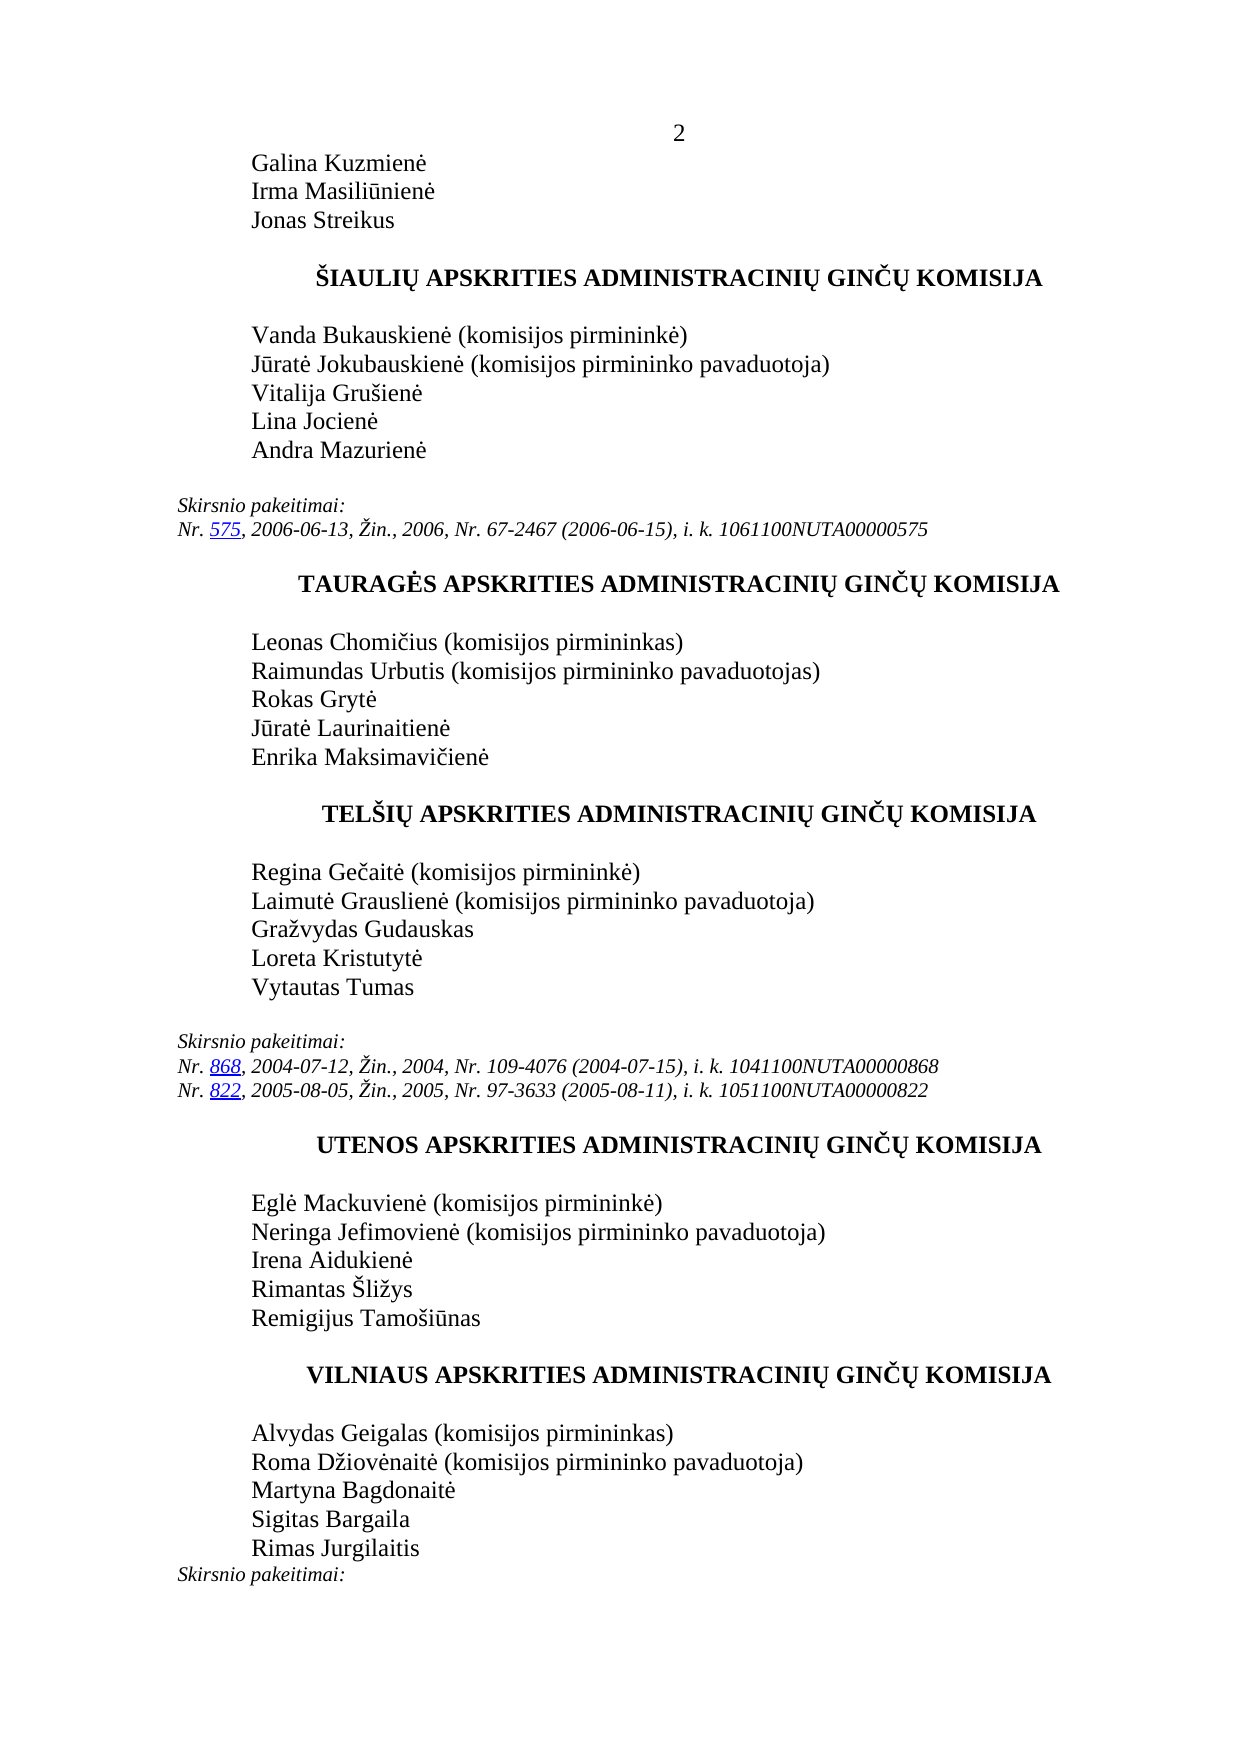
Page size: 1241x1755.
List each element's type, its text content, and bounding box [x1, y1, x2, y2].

text Gražvydas Gudauskas [177, 914, 1181, 943]
text Skirsnio pakeitimai: [177, 493, 1181, 517]
text TAURAGĖS APSKRITIES ADMINISTRACINIŲ GINČŲ KOMISIJA [177, 569, 1181, 598]
text ŠIAULIŲ APSKRITIES ADMINISTRACINIŲ GINČŲ KOMISIJA [177, 263, 1181, 291]
text Andra Mazurienė [177, 435, 1181, 464]
text Jonas Streikus [177, 205, 1181, 234]
text Martyna Bagdonaitė [177, 1475, 1181, 1504]
text Vitalija Grušienė [177, 378, 1181, 406]
text Skirsnio pakeitimai: [177, 1562, 1181, 1586]
text TELŠIŲ APSKRITIES ADMINISTRACINIŲ GINČŲ KOMISIJA [177, 799, 1181, 828]
text Rimantas Šližys [177, 1274, 1181, 1303]
text Jūratė Jokubauskienė (komisijos pirmininko pavaduotoja) [177, 349, 1181, 378]
text UTENOS APSKRITIES ADMINISTRACINIŲ GINČŲ KOMISIJA [177, 1130, 1181, 1159]
text Raimundas Urbutis (komisijos pirmininko pavaduotojas) [177, 656, 1181, 684]
text Jūratė Laurinaitienė [177, 713, 1181, 742]
text Loreta Kristutytė [177, 943, 1181, 972]
text Nr. 868, 2004-07-12, Žin., 2004, Nr. 109-4076 (2004-07-15), i. k. 1041100NUTA00000868 [177, 1053, 1181, 1078]
text Eglė Mackuvienė (komisijos pirmininkė) [177, 1188, 1181, 1217]
text Neringa Jefimovienė (komisijos pirmininko pavaduotoja) [177, 1217, 1181, 1245]
text Enrika Maksimavičienė [177, 742, 1181, 771]
text Vanda Bukauskienė (komisijos pirmininkė) [177, 320, 1181, 349]
text Roma Džiovėnaitė (komisijos pirmininko pavaduotoja) [177, 1447, 1181, 1475]
text Nr. 822, 2005-08-05, Žin., 2005, Nr. 97-3633 (2005-08-11), i. k. 1051100NUTA00000822 [177, 1078, 1181, 1102]
text Lina Jocienė [177, 406, 1181, 435]
text Alvydas Geigalas (komisijos pirmininkas) [177, 1418, 1181, 1447]
text VILNIAUS APSKRITIES ADMINISTRACINIŲ GINČŲ KOMISIJA [177, 1360, 1181, 1389]
text Sigitas Bargaila [177, 1504, 1181, 1533]
text Nr. 575, 2006-06-13, Žin., 2006, Nr. 67-2467 (2006-06-15), i. k. 1061100NUTA00000575 [177, 517, 1181, 541]
text Laimutė Grauslienė (komisijos pirmininko pavaduotoja) [177, 886, 1181, 914]
text Regina Gečaitė (komisijos pirmininkė) [177, 857, 1181, 886]
text Rimas Jurgilaitis [177, 1533, 1181, 1562]
text Leonas Chomičius (komisijos pirmininkas) [177, 627, 1181, 656]
text Irma Masiliūnienė [177, 176, 1181, 205]
text Skirsnio pakeitimai: [177, 1029, 1181, 1053]
text Irena Aidukienė [177, 1245, 1181, 1274]
text Galina Kuzmienė [177, 148, 1181, 176]
text Vytautas Tumas [177, 972, 1181, 1001]
text Rokas Grytė [177, 684, 1181, 713]
text Remigijus Tamošiūnas [177, 1303, 1181, 1332]
